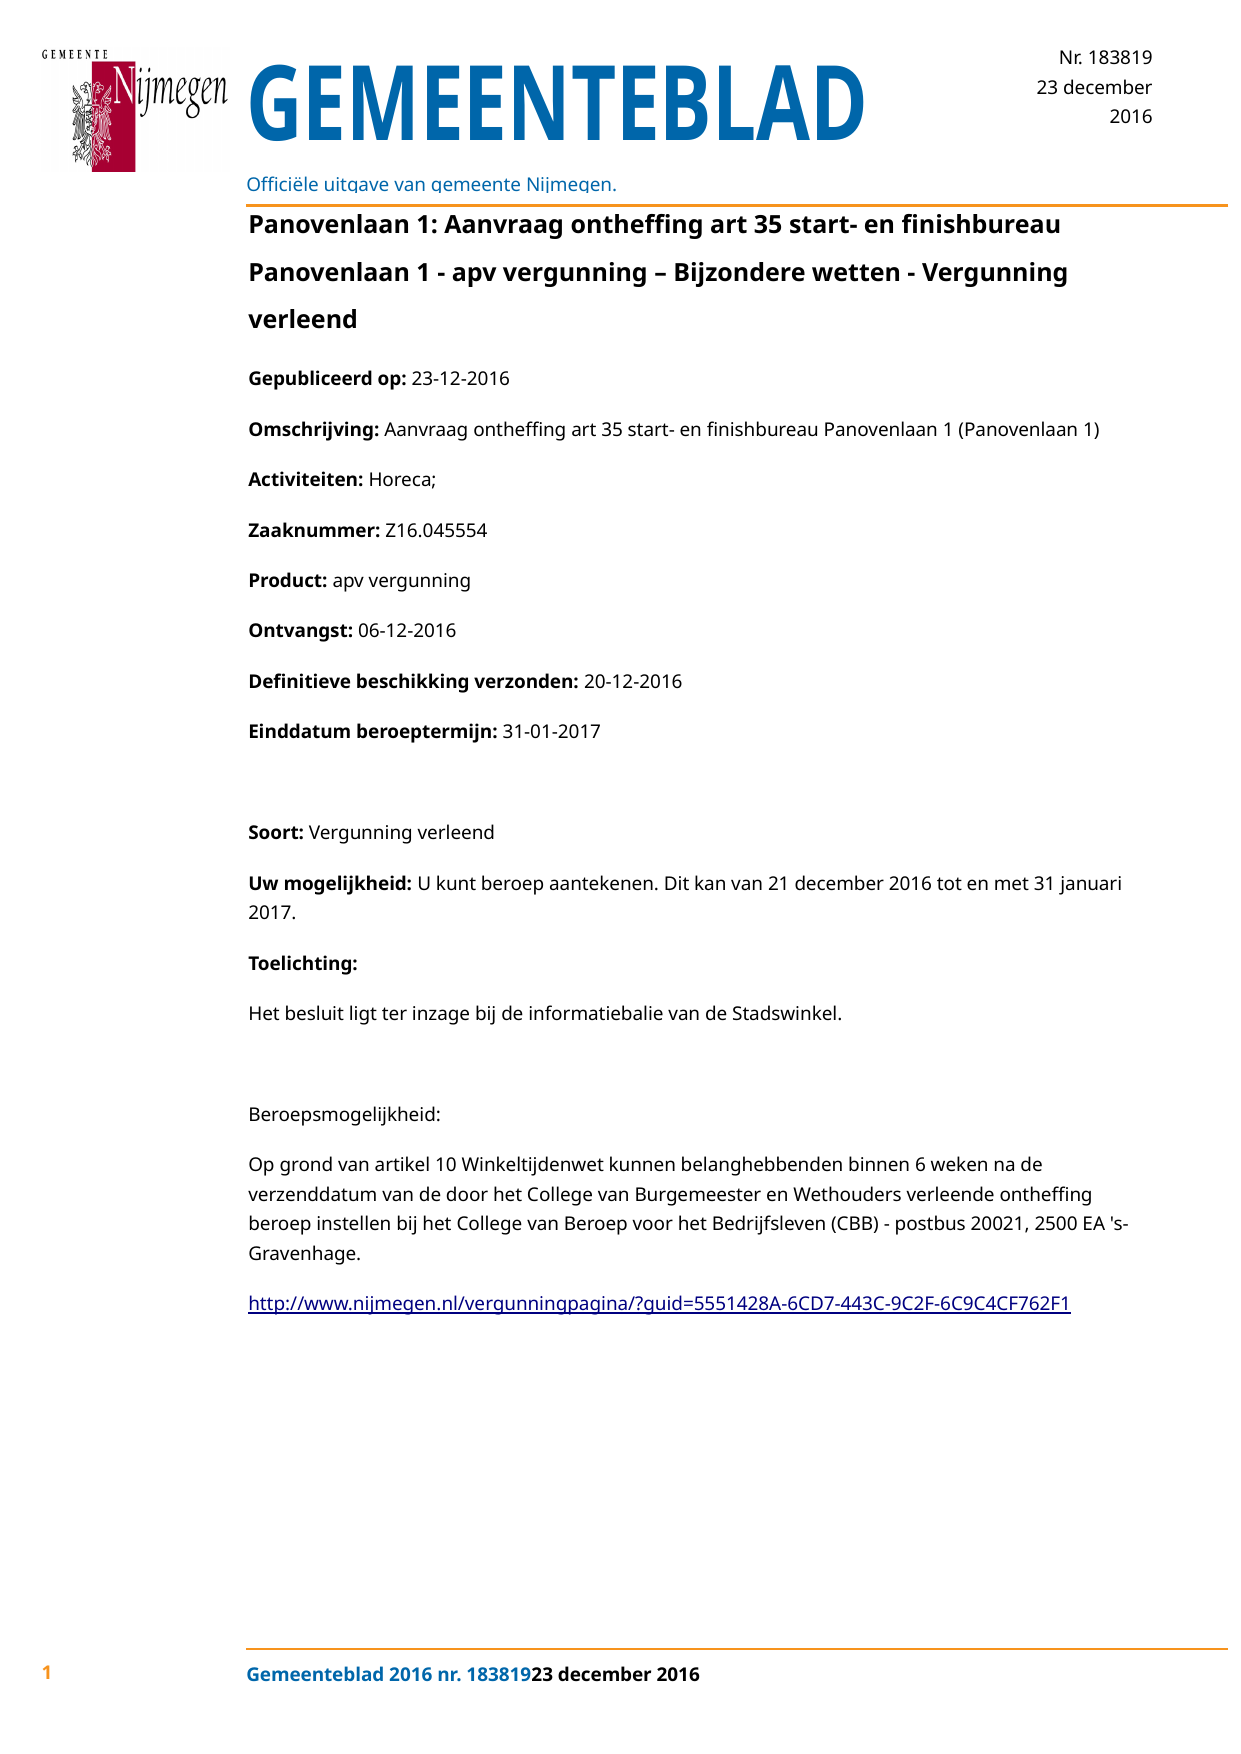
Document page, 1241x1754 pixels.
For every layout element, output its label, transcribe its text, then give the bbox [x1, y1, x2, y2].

text Panovenlaan 1: Aanvraag ontheffing art 35 start- en finishbureau Panovenlaan 1 - apv vergunning – Bijzondere wetten - Vergunning verleend [248, 207, 1152, 336]
text Toelichting: [248, 950, 1152, 975]
text Uw mogelijkheid: U kunt beroep aantekenen. Dit kan van 21 december 2016 tot en met 31 januari 2017. [248, 870, 1152, 925]
text Soort: Vergunning verleend [248, 819, 1152, 845]
text Ontvangst: 06-12-2016 [248, 618, 1152, 643]
text Definitieve beschikking verzonden: 20-12-2016 [248, 668, 1152, 694]
text Zaaknummer: Z16.045554 [248, 517, 1152, 542]
text Einddatum beroeptermijn: 31-01-2017 [248, 718, 1152, 744]
text Op grond van artikel 10 Winkeltijdenwet kunnen belanghebbenden binnen 6 weken na de verzenddatum van de door het College van Burgemeester en Wethouders verleende ontheffing beroep instellen bij het College van Beroep voor het Bedrijfsleven (CBB) - postbus 20021, 2500 EA 's-Gravenhage. [248, 1151, 1152, 1266]
text Product: apv vergunning [248, 567, 1152, 593]
text Activiteiten: Horeca; [248, 466, 1152, 492]
text Gepubliceerd op: 23-12-2016 [248, 366, 1152, 391]
text http://www.nijmegen.nl/vergunningpagina/?guid=5551428A-6CD7-443C-9C2F-6C9C4CF762F1 [248, 1291, 1152, 1316]
text Het besluit ligt ter inzage bij de informatiebalie van de Stadswinkel. [248, 1000, 1152, 1026]
picture [41, 47, 231, 172]
text Omschrijving: Aanvraag ontheffing art 35 start- en finishbureau Panovenlaan 1 (Panovenlaan 1) [248, 416, 1152, 442]
text Beroepsmogelijkheid: [248, 1101, 1152, 1127]
